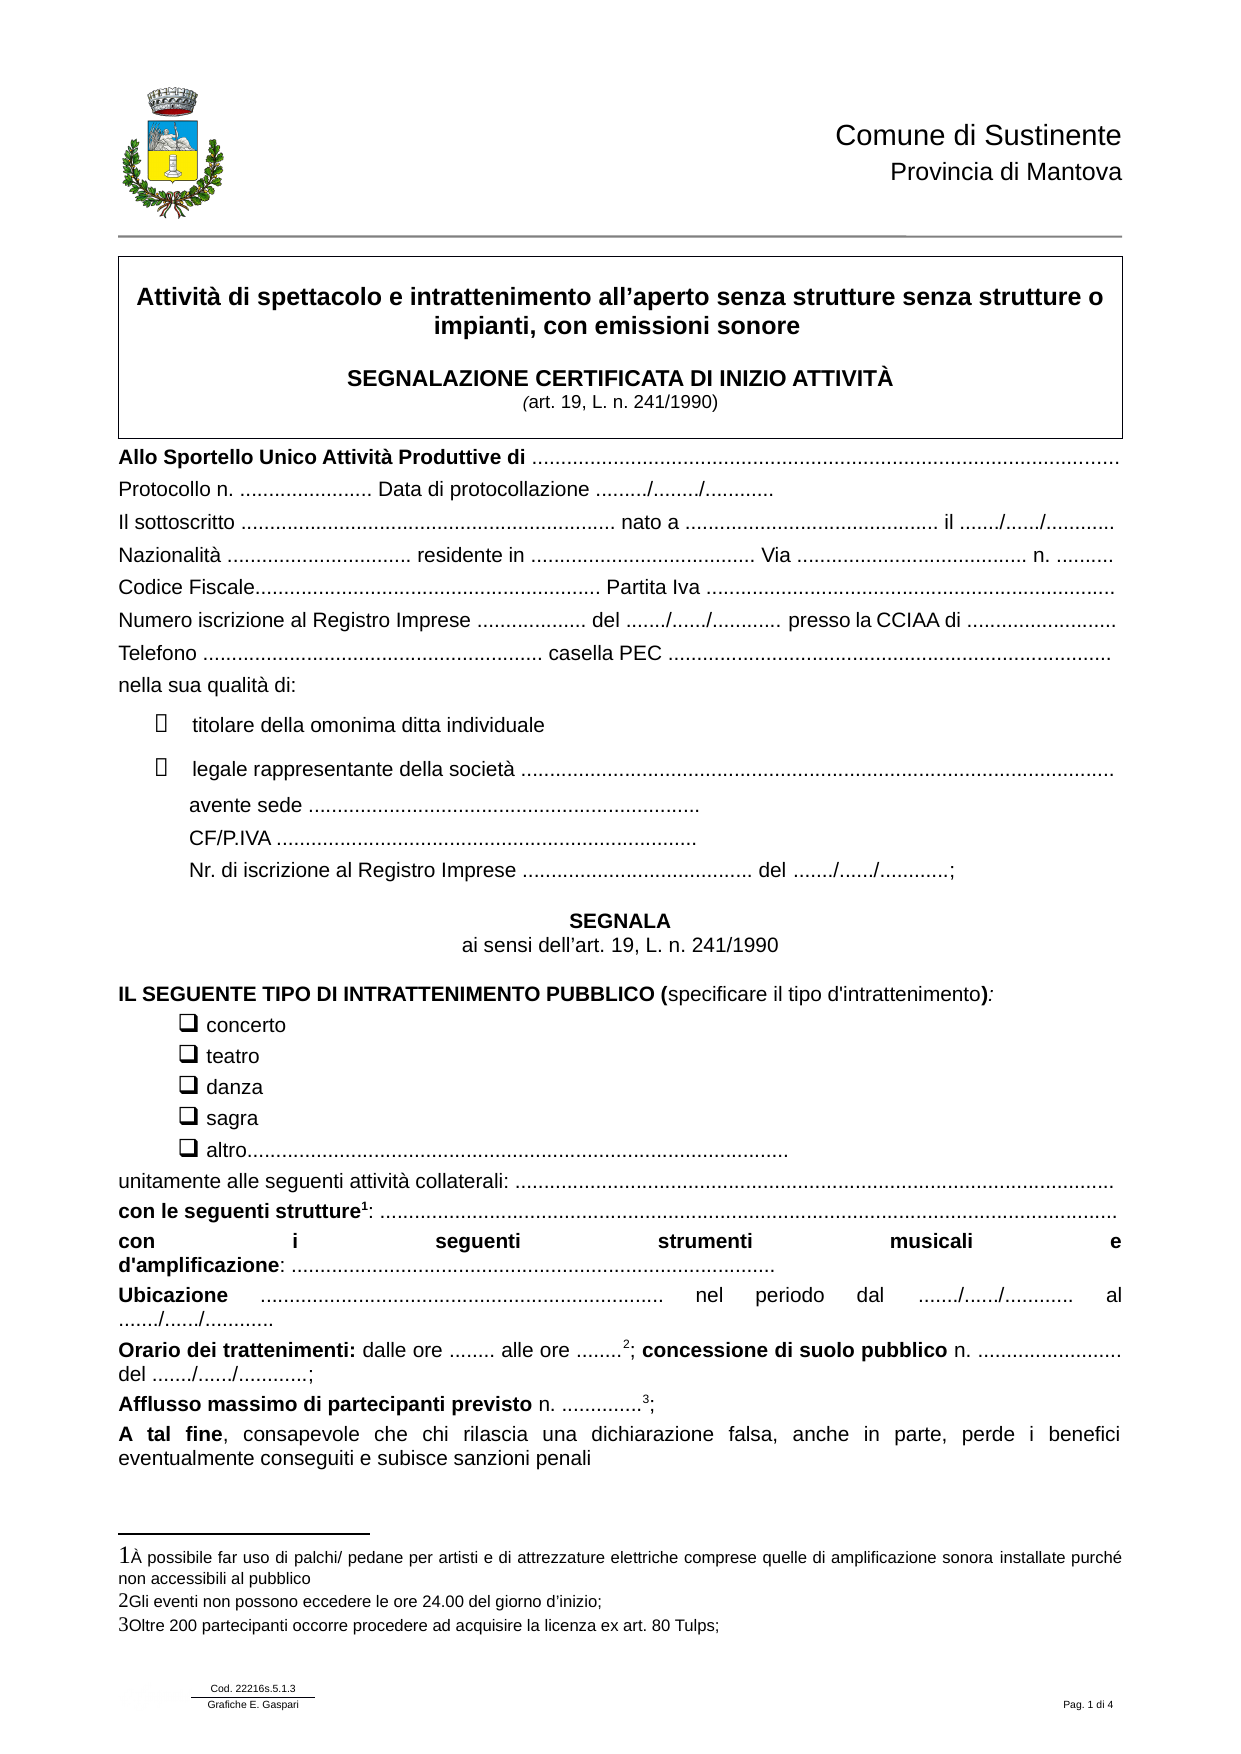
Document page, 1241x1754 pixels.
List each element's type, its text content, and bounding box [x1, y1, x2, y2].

text Comune di Sustinente [224, 118, 1122, 152]
text  legale rappresentante della società ....................................................................................................... [153, 749, 1122, 783]
text con le seguenti strutture: ................................................................................................................................ [118, 1199, 1122, 1223]
text Provincia di Mantova [224, 157, 1122, 185]
text  titolare della omonima ditta individuale [153, 706, 1122, 739]
text À possibile far uso di palchi/ pedane per artisti e di attrezzature elettriche comprese quelle di amplificazione sonora installate purché non accessibili al pubblico [118, 1540, 1122, 1588]
text IL SEGUENTE TIPO DI INTRATTENIMENTO PUBBLICO (specificare il tipo d'intrattenimento): [118, 982, 1122, 1006]
text  concerto [177, 1012, 1122, 1037]
text Protocollo n. ....................... Data di protocollazione ........./......../............ [118, 477, 1122, 501]
text  sagra [177, 1106, 1122, 1131]
picture [122, 87, 224, 219]
text nella sua qualità di: [118, 673, 1122, 697]
text Afflusso massimo di partecipanti previsto n. ..............; [118, 1392, 1122, 1416]
text Il sottoscritto ................................................................. nato a ............................................ il ......./....../............ [118, 510, 1122, 534]
text Gli eventi non possono eccedere le ore 24.00 del giorno d’inizio; [118, 1588, 1122, 1612]
text CF/P.IVA ......................................................................... [189, 825, 1122, 849]
text Numero iscrizione al Registro Imprese ................... del ......./....../............ presso la CCIAA di .......................... [118, 608, 1122, 632]
table_header Attività di spettacolo e intrattenimento all’aperto senza strutture senza strutture o impianti, con emissioni sonore SEGNALAZIONE CERTIFICATA DI INIZIO ATTIVITÀ (art. 19, L. n. 241/1990) [119, 257, 1122, 437]
text Orario dei trattenimenti: dalle ore ........ alle ore ........; concessione di suolo pubblico n. ......................... del ......./....../............; [118, 1337, 1122, 1385]
text  altro.............................................................................................. [177, 1137, 1122, 1162]
text  teatro [177, 1044, 1122, 1069]
text unitamente alle seguenti attività collaterali: ........................................................................................................ [118, 1169, 1122, 1193]
text Telefono ........................................................... casella PEC ............................................................................. [118, 640, 1122, 664]
text Oltre 200 partecipanti occorre procedere ad acquisire la licenza ex art. 80 Tulps; [118, 1612, 1122, 1636]
text Codice Fiscale............................................................ Partita Iva ....................................................................... [118, 575, 1122, 599]
text Nazionalità ................................ residente in ....................................... Via ........................................ n. .......... [118, 542, 1122, 566]
text ai sensi dell’art. 19, L. n. 241/1990 [118, 933, 1122, 957]
text Allo Sportello Unico Attività Produttive di [118, 445, 1122, 469]
text con i seguenti strumenti musicali e d'amplificazione: .................................................................................... [118, 1229, 1122, 1277]
text  danza [177, 1075, 1122, 1100]
text avente sede .................................................................... [189, 793, 1122, 817]
text Ubicazione ...................................................................... nel periodo dal ......./....../............ al ......./....../............ [118, 1283, 1122, 1331]
text Nr. di iscrizione al Registro Imprese ........................................ del ......./....../............; [189, 858, 1122, 882]
text A tal fine, consapevole che chi rilascia una dichiarazione falsa, anche in parte, perde i benefici eventualmente conseguiti e subisce sanzioni penali [118, 1422, 1122, 1470]
text SEGNALA [118, 909, 1122, 933]
